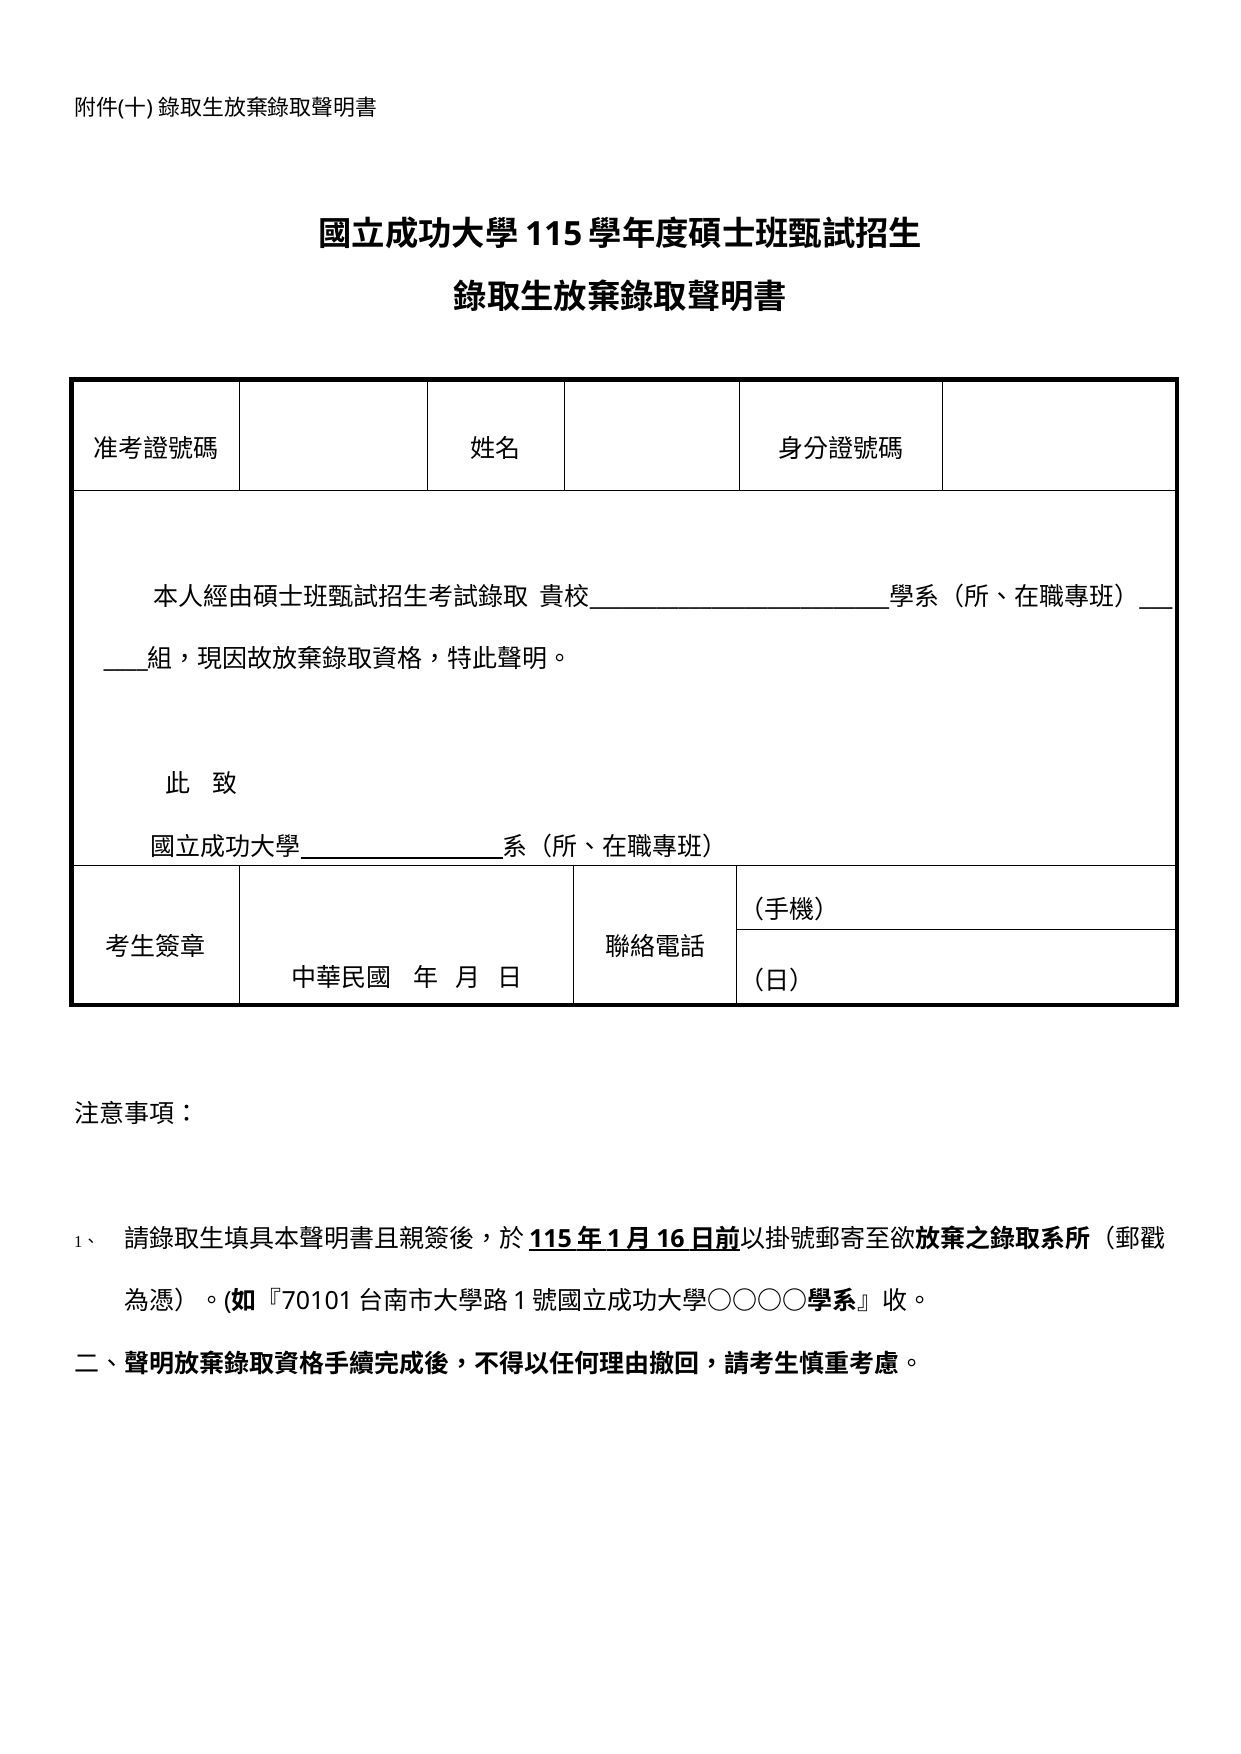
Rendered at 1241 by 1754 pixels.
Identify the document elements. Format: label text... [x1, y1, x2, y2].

table_header 姓名 [428, 382, 564, 490]
subtitle 附件(十) 錄取生放棄錄取聲明書 [74, 64, 1166, 127]
table_header 准考證號碼 [74, 382, 239, 490]
text 錄取生放棄錄取聲明書 [74, 252, 1166, 314]
table_cell （手機） [737, 866, 1175, 928]
table_header 身分證號碼 [740, 382, 942, 490]
list 請錄取生填具本聲明書且親簽後，於115年1月16日前以掛號郵寄至欲放棄之錄取系所（郵戳為憑）。(如『70101台南市大學路1號國立成功大學○○○○學系』收。 [74, 1195, 1166, 1320]
table_cell （日） [737, 930, 1175, 1002]
table_header [565, 382, 739, 490]
text 二、聲明放棄錄取資格手續完成後，不得以任何理由撤回，請考生慎重考慮。 [74, 1320, 1166, 1382]
table_cell 中華民國 年 月 日 [240, 866, 573, 1002]
table_cell 聯絡電話 [574, 866, 736, 1002]
text 國立成功大學115學年度碩士班甄試招生 [74, 189, 1166, 252]
text 注意事項： [74, 1070, 1166, 1132]
table_header [240, 382, 427, 490]
table_cell 考生簽章 [74, 866, 239, 1002]
table_cell 本人經由碩士班甄試招生考試錄取 貴校___________________________學系（所、在職專班）_______組，現因故放棄錄取資格，特此聲明。 此 致 國立成功大學 系（所、在職專班） [74, 491, 1175, 865]
table_header [943, 382, 1175, 490]
